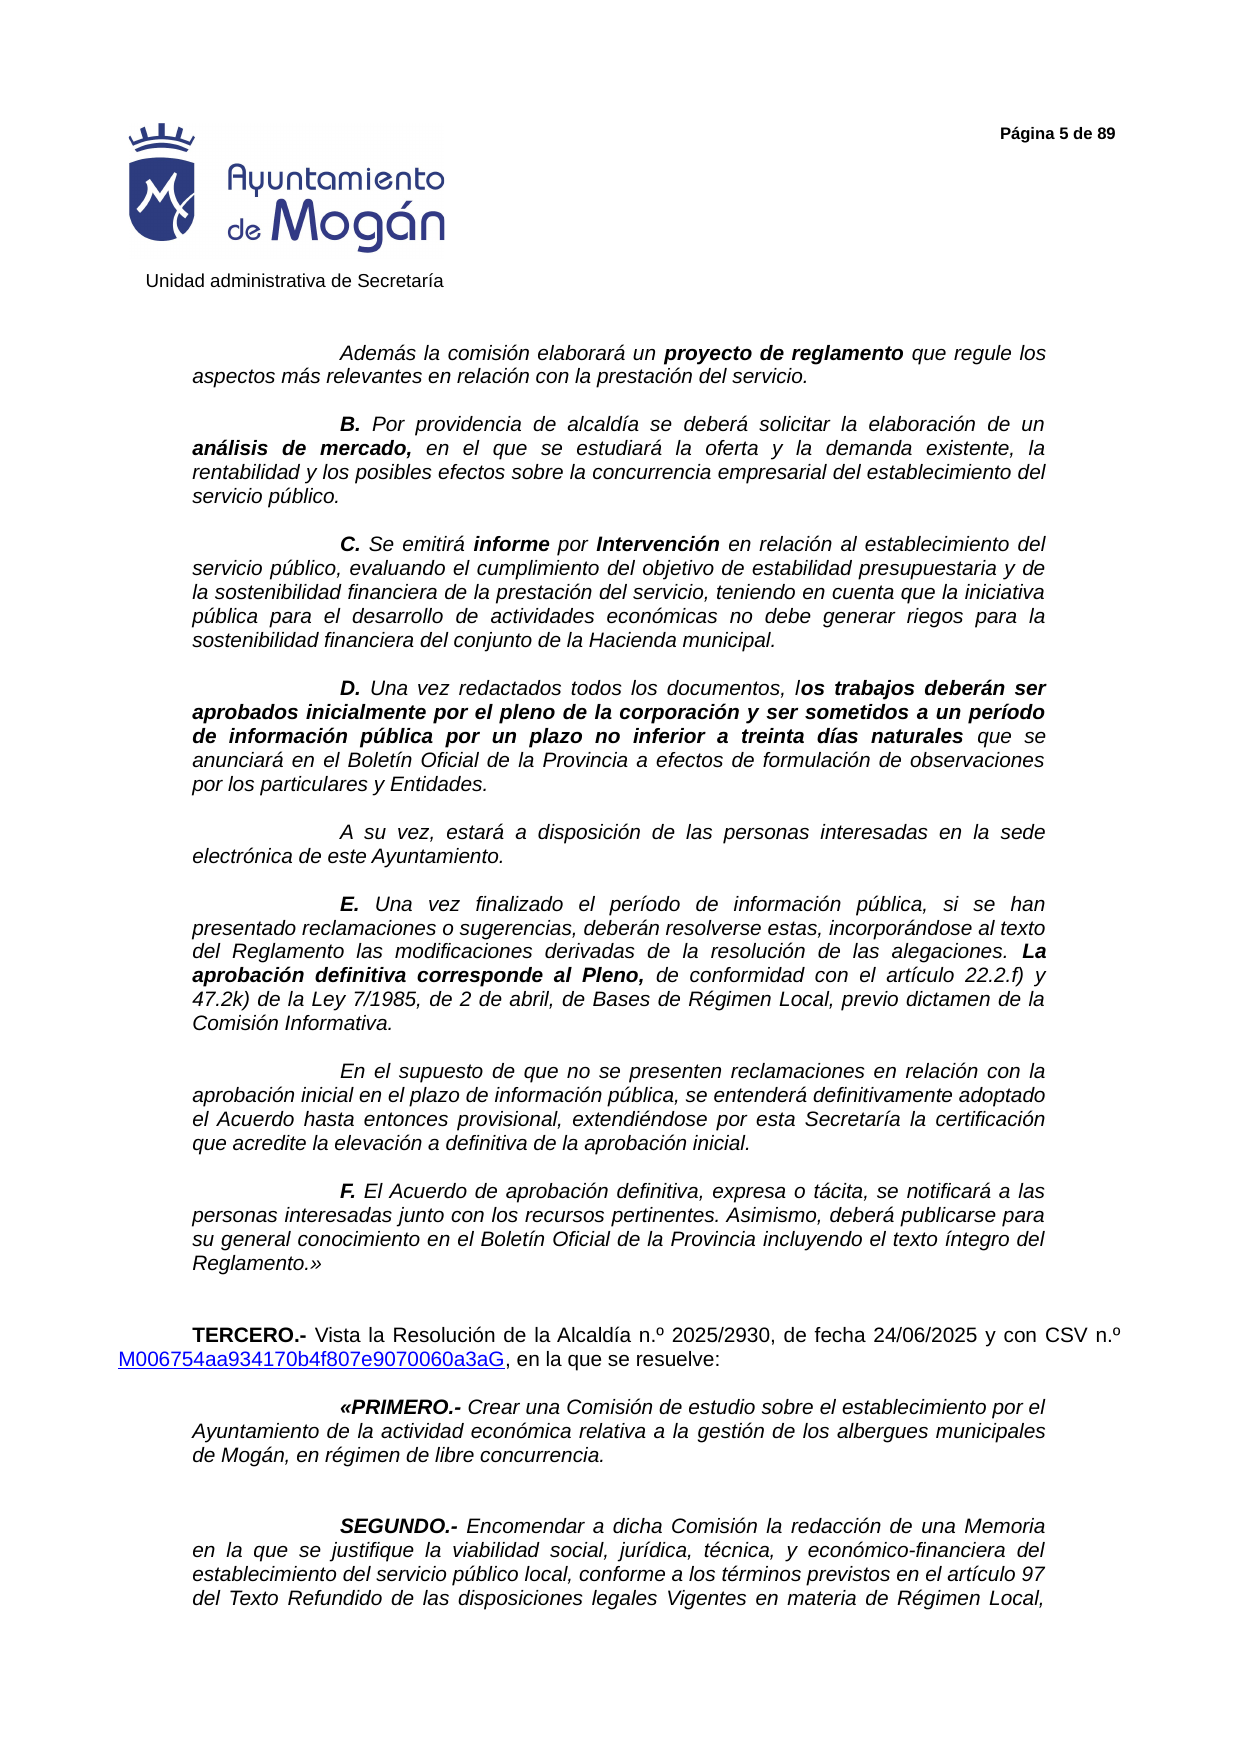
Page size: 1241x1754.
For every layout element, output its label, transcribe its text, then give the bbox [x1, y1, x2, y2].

text D. Una vez redactados todos los documentos, los trabajos deberán ser aprobados inicialmente por el pleno de la corporación y ser sometidos a un período de información pública por un plazo no inferior a treinta días naturales que se anunciará en el Boletín Oficial de la Provincia a efectos de formulación de observaciones por los particulares y Entidades. [192, 676, 1048, 796]
text TERCERO.- Vista la Resolución de la Alcaldía n.º 2025/2930, de fecha 24/06/2025 y con CSV n.º M006754aa934170b4f807e9070060a3aG, en la que se resuelve: [118, 1323, 1122, 1371]
text C. Se emitirá informe por Intervención en relación al establecimiento del servicio público, evaluando el cumplimiento del objetivo de estabilidad presupuestaria y de la sostenibilidad financiera de la prestación del servicio, teniendo en cuenta que la iniciativa pública para el desarrollo de actividades económicas no debe generar riegos para la sostenibilidad financiera del conjunto de la Hacienda municipal. [192, 532, 1048, 652]
text Además la comisión elaborará un proyecto de reglamento que regule los aspectos más relevantes en relación con la prestación del servicio. [192, 340, 1048, 388]
text B. Por providencia de alcaldía se deberá solicitar la elaboración de un análisis de mercado, en el que se estudiará la oferta y la demanda existente, la rentabilidad y los posibles efectos sobre la concurrencia empresarial del establecimiento del servicio público. [192, 412, 1048, 508]
text A su vez, estará a disposición de las personas interesadas en la sede electrónica de este Ayuntamiento. [192, 819, 1048, 867]
text «PRIMERO.- Crear una Comisión de estudio sobre el establecimiento por el Ayuntamiento de la actividad económica relativa a la gestión de los albergues municipales de Mogán, en régimen de libre concurrencia. [192, 1394, 1048, 1466]
text F. El Acuerdo de aprobación definitiva, expresa o tácita, se notificará a las personas interesadas junto con los recursos pertinentes. Asimismo, deberá publicarse para su general conocimiento en el Boletín Oficial de la Provincia incluyendo el texto íntegro del Reglamento.» [192, 1179, 1048, 1275]
text SEGUNDO.- Encomendar a dicha Comisión la redacción de una Memoria en la que se justifique la viabilidad social, jurídica, técnica, y económico-financiera del establecimiento del servicio público local, conforme a los términos previstos en el artículo 97 del Texto Refundido de las disposiciones legales Vigentes en materia de Régimen Local, [192, 1514, 1048, 1610]
text En el supuesto de que no se presenten reclamaciones en relación con la aprobación inicial en el plazo de información pública, se entenderá definitivamente adoptado el Acuerdo hasta entonces provisional, extendiéndose por esta Secretaría la certificación que acredite la elevación a definitiva de la aprobación inicial. [192, 1059, 1048, 1155]
text E. Una vez finalizado el período de información pública, si se han presentado reclamaciones o sugerencias, deberán resolverse estas, incorporándose al texto del Reglamento las modificaciones derivadas de la resolución de las alegaciones. La aprobación definitiva corresponde al Pleno, de conformidad con el artículo 22.2.f) y 47.2k) de la Ley 7/1985, de 2 de abril, de Bases de Régimen Local, previo dictamen de la Comisión Informativa. [192, 891, 1048, 1035]
picture [128, 123, 445, 259]
